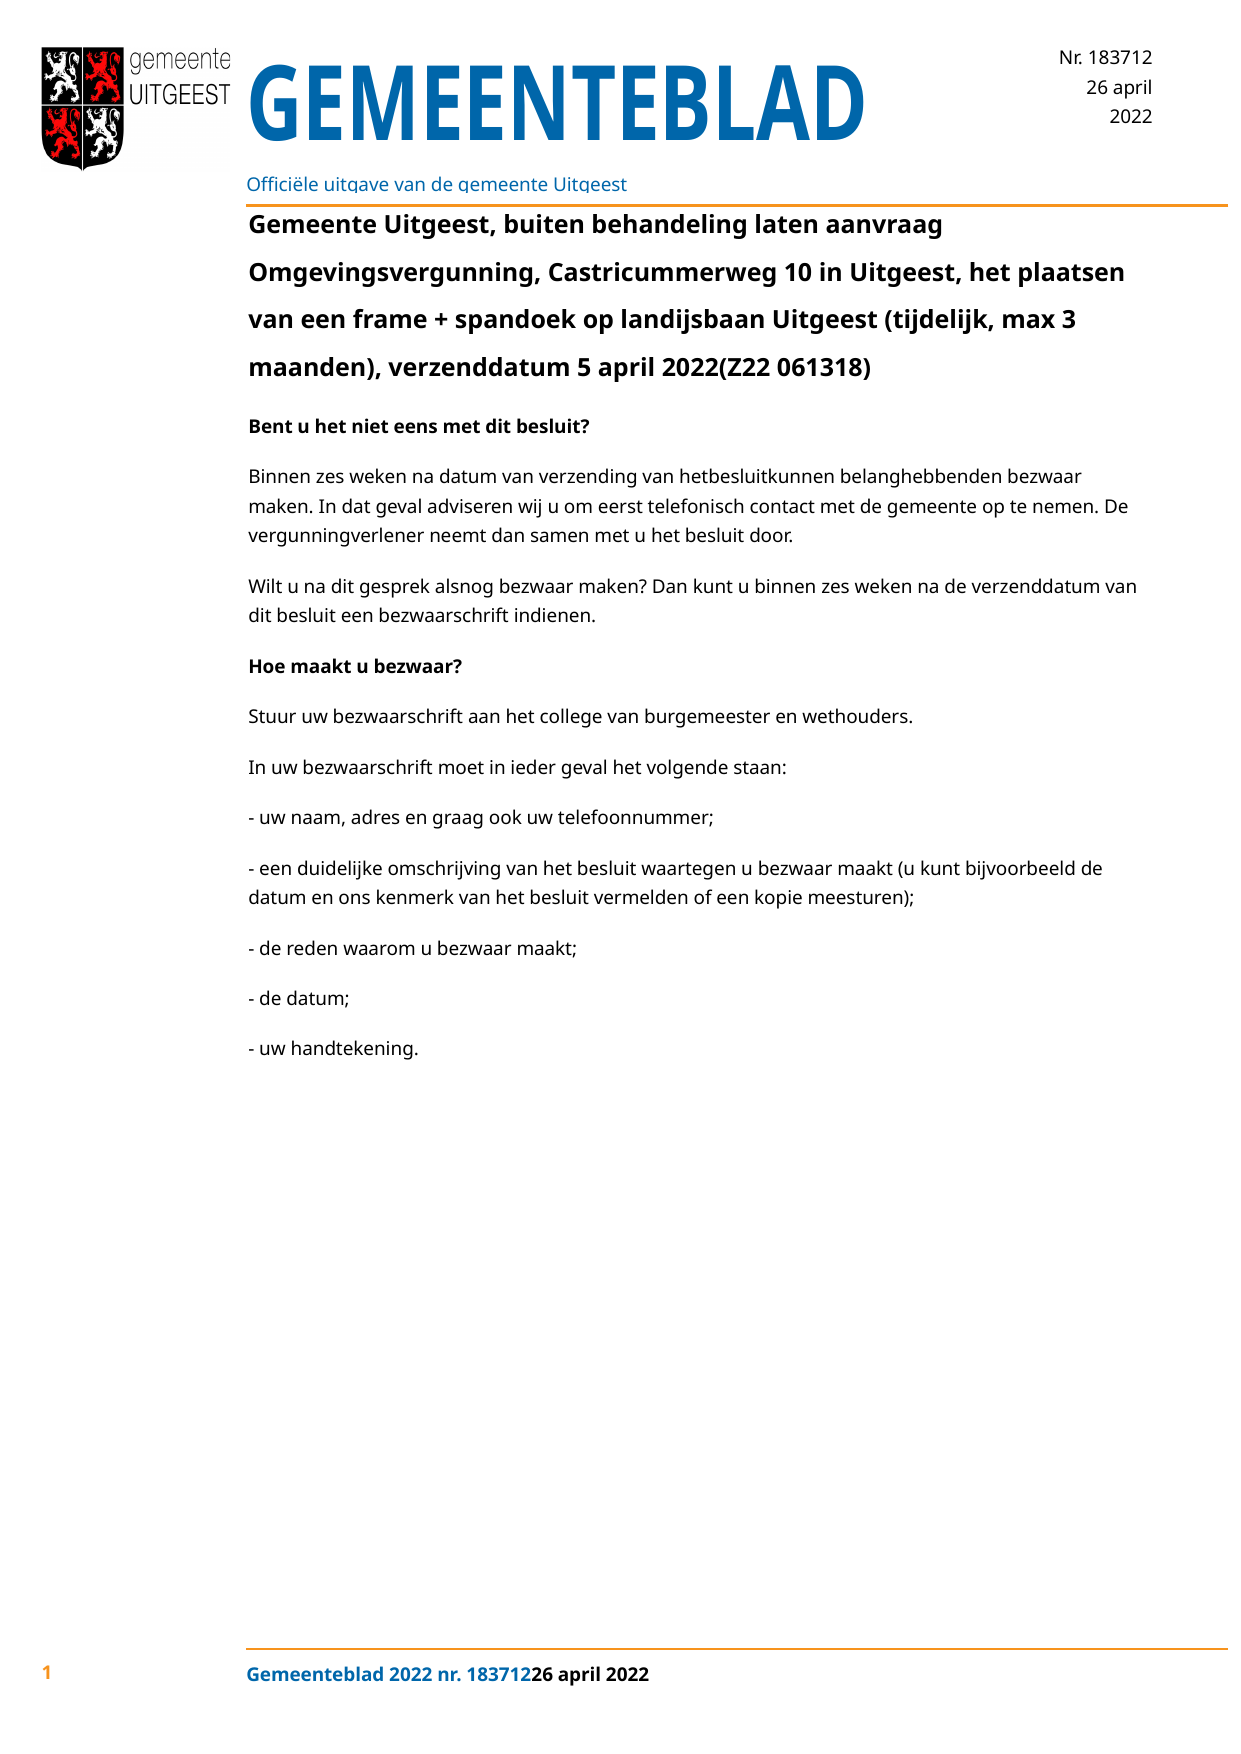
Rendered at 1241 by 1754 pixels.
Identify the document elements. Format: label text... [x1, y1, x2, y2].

text Stuur uw bezwaarschrift aan het college van burgemeester en wethouders. [248, 703, 1152, 729]
text - de datum; [248, 985, 1152, 1011]
text Gemeente Uitgeest, buiten behandeling laten aanvraag Omgevingsvergunning, Castricummerweg 10 in Uitgeest, het plaatsen van een frame + spandoek op landijsbaan Uitgeest (tijdelijk, max 3 maanden), verzenddatum 5 april 2022(Z22 061318) [248, 207, 1152, 384]
text Binnen zes weken na datum van verzending van hetbesluitkunnen belanghebbenden bezwaar maken. In dat geval adviseren wij u om eerst telefonisch contact met de gemeente op te nemen. De vergunningverlener neemt dan samen met u het besluit door. [248, 463, 1152, 548]
text - uw naam, adres en graag ook uw telefoonnummer; [248, 804, 1152, 830]
text - de reden waarom u bezwaar maakt; [248, 935, 1152, 961]
text Wilt u na dit gesprek alsnog bezwaar maken? Dan kunt u binnen zes weken na de verzenddatum van dit besluit een bezwaarschrift indienen. [248, 573, 1152, 628]
text In uw bezwaarschrift moet in ieder geval het volgende staan: [248, 754, 1152, 780]
picture [41, 47, 231, 172]
text Hoe maakt u bezwaar? [248, 653, 1152, 679]
text Bent u het niet eens met dit besluit? [248, 413, 1152, 439]
text - een duidelijke omschrijving van het besluit waartegen u bezwaar maakt (u kunt bijvoorbeeld de datum en ons kenmerk van het besluit vermelden of een kopie meesturen); [248, 855, 1152, 910]
text - uw handtekening. [248, 1036, 1152, 1061]
